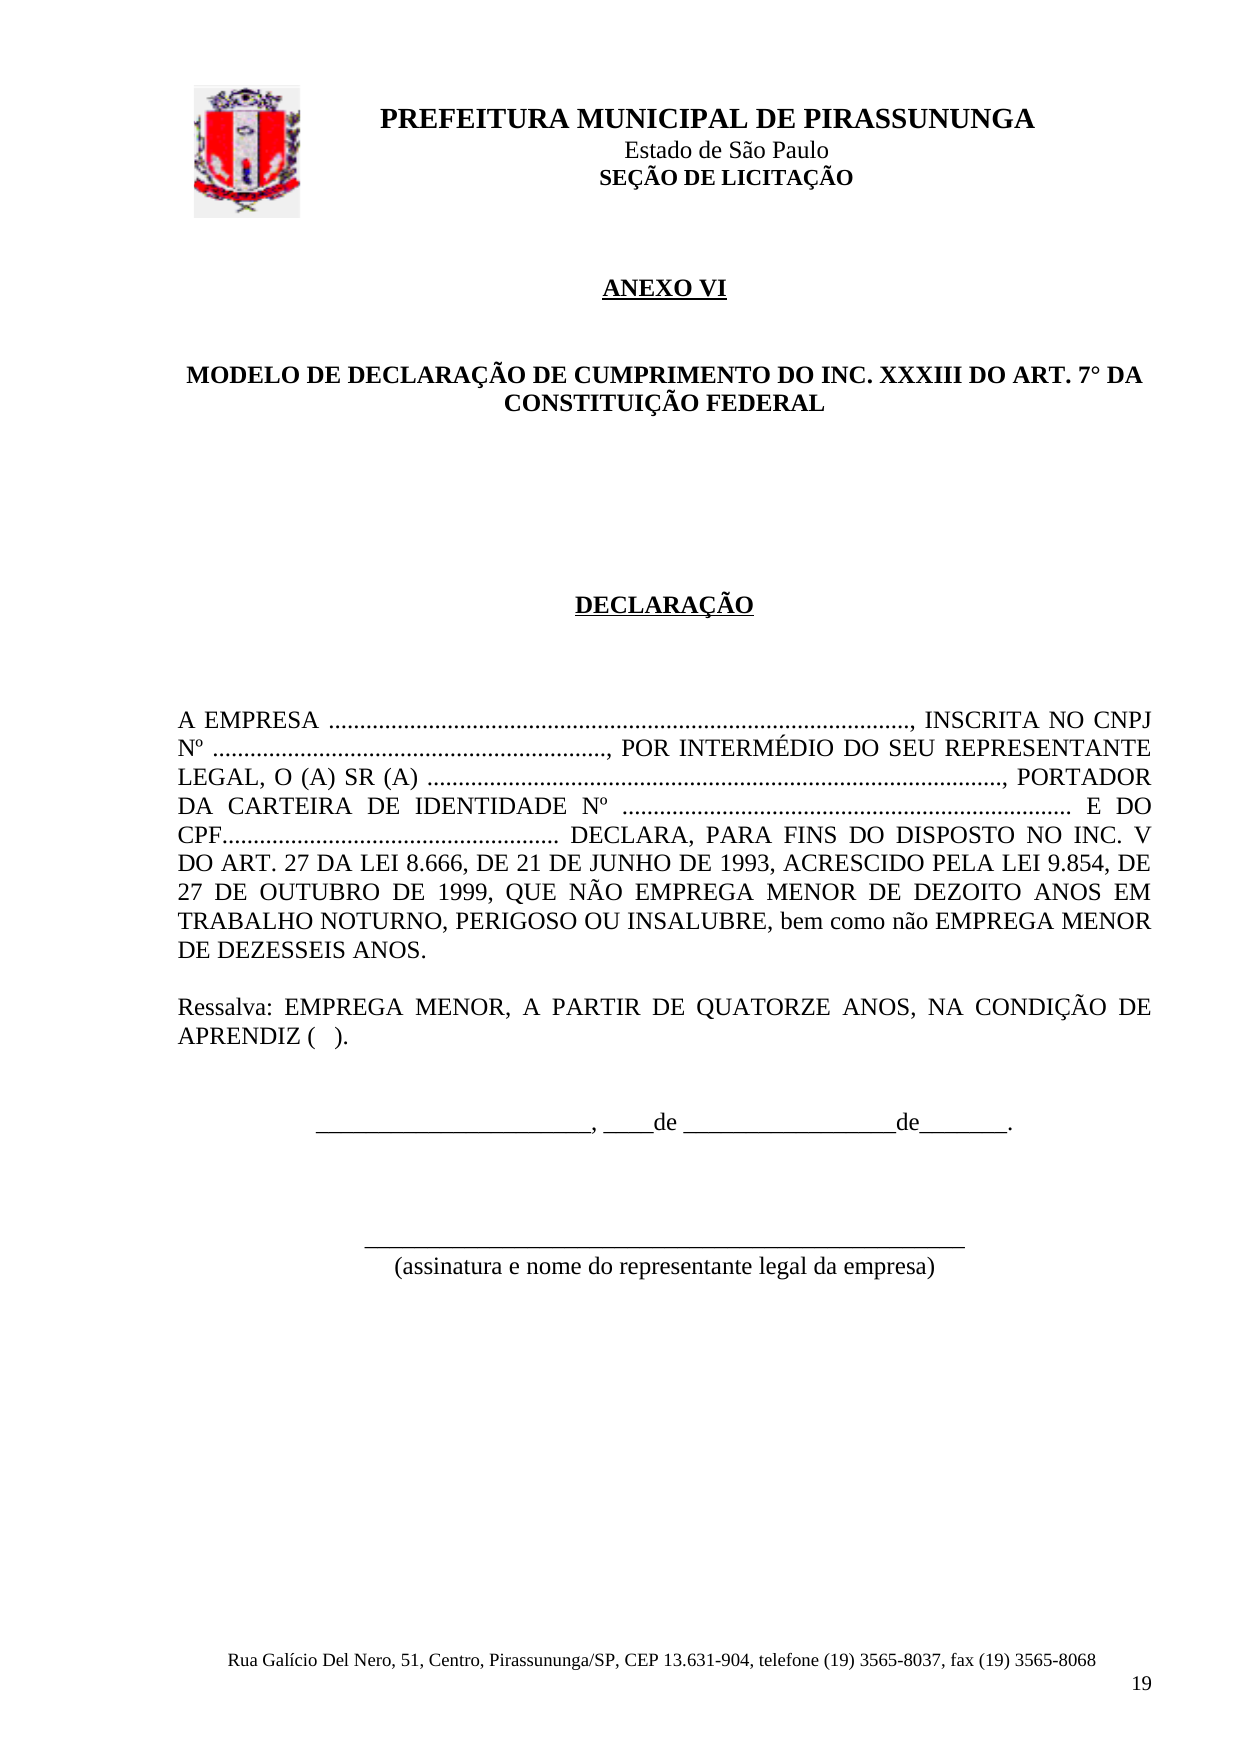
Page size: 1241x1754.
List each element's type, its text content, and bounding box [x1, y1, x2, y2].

text MODELO DE DECLARAÇÃO DE CUMPRIMENTO DO INC. XXXIII DO ART. 7° DA CONSTITUIÇÃO FEDERAL [177, 360, 1152, 417]
text ________________________________________________ [177, 1222, 1152, 1251]
text ______________________, ____de _________________de_______. [177, 1107, 1152, 1136]
text DECLARAÇÃO [177, 590, 1152, 618]
text A EMPRESA ............................................................................................., INSCRITA NO CNPJ Nº ..............................................................., POR INTERMÉDIO DO SEU REPRESENTANTE LEGAL, O (A) SR (A) ............................................................................................, PORTADOR DA CARTEIRA DE IDENTIDADE Nº ........................................................................ E DO CPF...................................................... DECLARA, PARA FINS DO DISPOSTO NO INC. V DO ART. 27 DA LEI 8.666, DE 21 DE JUNHO DE 1993, ACRESCIDO PELA LEI 9.854, DE 27 DE OUTUBRO DE 1999, QUE NÃO EMPREGA MENOR DE DEZOITO ANOS EM TRABALHO NOTURNO, PERIGOSO OU INSALUBRE, bem como não EMPREGA MENOR DE DEZESSEIS ANOS. [177, 705, 1152, 963]
text ANEXO VI [177, 273, 1152, 302]
text (assinatura e nome do representante legal da empresa) [177, 1251, 1152, 1280]
text Ressalva: EMPREGA MENOR, A PARTIR DE QUATORZE ANOS, NA CONDIÇÃO DE APRENDIZ ( ). [177, 992, 1152, 1050]
